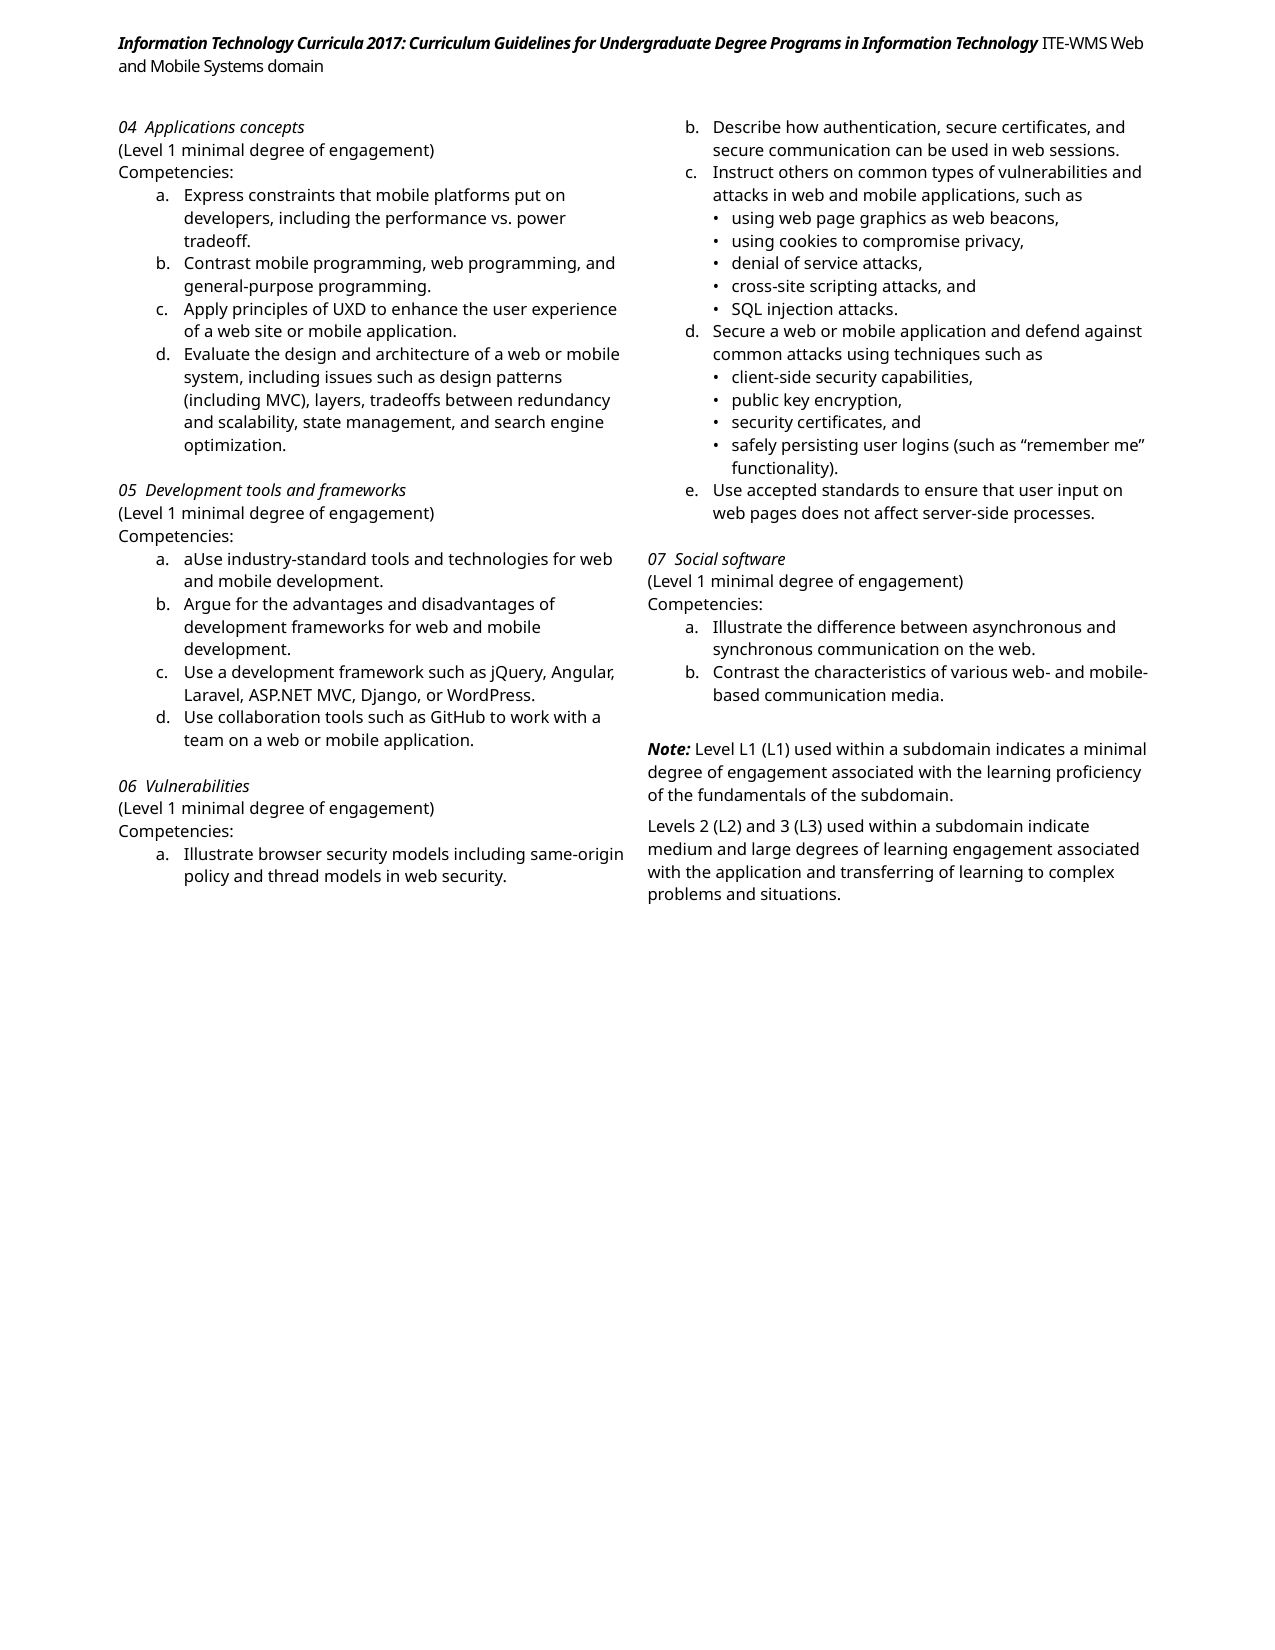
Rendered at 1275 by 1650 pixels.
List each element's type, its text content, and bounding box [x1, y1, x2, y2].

text Note: Level L1 (L1) used within a subdomain indicates a minimal degree of engagement associated with the learning proficiency of the fundamentals of the subdomain. [647, 715, 1157, 806]
text (Level 1 minimal degree of engagement) [118, 502, 629, 524]
text • using cookies to compromise privacy, [713, 229, 1157, 252]
text c. Use a development framework such as jQuery, Angular, Laravel, ASP.NET MVC, Django, or WordPress. [156, 661, 629, 706]
text b. Contrast the characteristics of various web- and mobile-based communication media. [685, 661, 1157, 706]
text c. Instruct others on common types of vulnerabilities and attacks in web and mobile applications, such as [685, 161, 1157, 207]
text (Level 1 minimal degree of engagement) [647, 570, 1157, 593]
text (Level 1 minimal degree of engagement) [118, 138, 629, 161]
text • using web page graphics as web beacons, [713, 207, 1157, 229]
text • denial of service attacks, [713, 252, 1157, 275]
text a. Illustrate the difference between asynchronous and synchronous communication on the web. [685, 615, 1157, 661]
text a. aUse industry-standard tools and technologies for web and mobile development. [156, 547, 629, 593]
text (Level 1 minimal degree of engagement) [118, 797, 629, 820]
text Competencies: [118, 820, 629, 842]
text • cross-site scripting attacks, and [713, 275, 1157, 297]
text d. Use collaboration tools such as GitHub to work with a team on a web or mobile application. [156, 706, 629, 752]
text Competencies: [118, 524, 629, 547]
text 07 Social software [647, 524, 1157, 570]
text e. Use accepted standards to ensure that user input on web pages does not affect server-side processes. [685, 479, 1157, 524]
text d. Secure a web or mobile application and defend against common attacks using techniques such as [685, 320, 1157, 366]
text b. Contrast mobile programming, web programming, and general-purpose programming. [156, 252, 629, 297]
text Competencies: [647, 593, 1157, 615]
text d. Evaluate the design and architecture of a web or mobile system, including issues such as design patterns (including MVC), layers, tradeoffs between redundancy and scalability, state management, and search engine optimization. [156, 343, 629, 456]
text Competencies: [118, 161, 629, 184]
text 04 Applications concepts [118, 116, 629, 138]
text b. Argue for the advantages and disadvantages of development frameworks for web and mobile development. [156, 593, 629, 661]
text b. Describe how authentication, secure certificates, and secure communication can be used in web sessions. [685, 116, 1157, 161]
text a. Express constraints that mobile platforms put on developers, including the performance vs. power tradeoff. [156, 184, 629, 252]
text Levels 2 (L2) and 3 (L3) used within a subdomain indicate medium and large degrees of learning engagement associated with the application and transferring of learning to complex problems and situations. [647, 815, 1157, 906]
text c. Apply principles of UXD to enhance the user experience of a web site or mobile application. [156, 297, 629, 343]
text • safely persisting user logins (such as “remember me” functionality). [713, 434, 1157, 479]
text • client-side security capabilities, [713, 366, 1157, 388]
text a. Illustrate browser security models including same-origin policy and thread models in web security. [156, 842, 629, 888]
text • SQL injection attacks. [713, 297, 1157, 320]
text 05 Development tools and frameworks [118, 479, 629, 502]
text • security certificates, and [713, 411, 1157, 434]
text • public key encryption, [713, 388, 1157, 411]
text 06 Vulnerabilities [118, 774, 629, 797]
